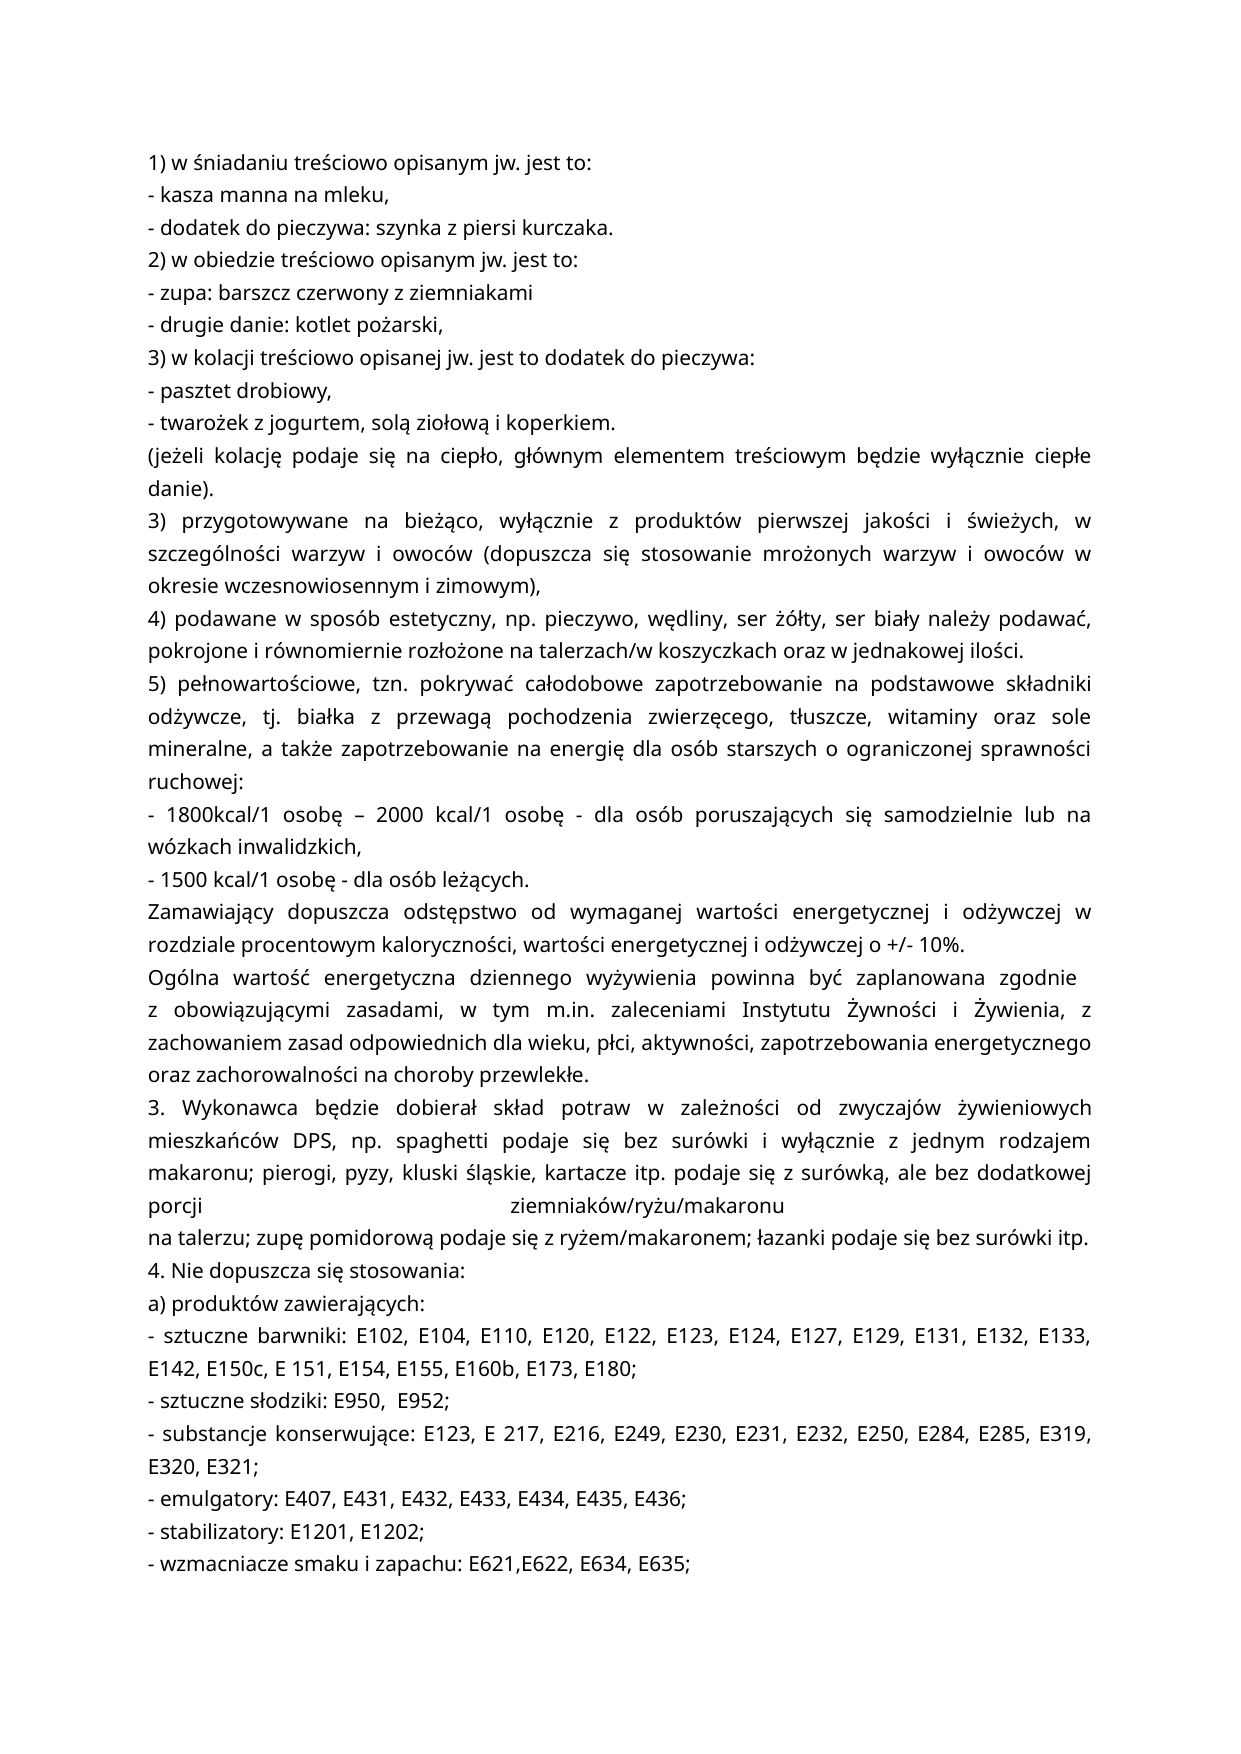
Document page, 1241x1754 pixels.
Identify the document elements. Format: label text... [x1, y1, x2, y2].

text - 1800kcal/1 osobę – 2000 kcal/1 osobę - dla osób poruszających się samodzielnie lub na wózkach inwalidzkich, [148, 800, 1093, 861]
text (jeżeli kolację podaje się na ciepło, głównym elementem treściowym będzie wyłącznie ciepłe danie). [148, 441, 1093, 502]
text 5) pełnowartościowe, tzn. pokrywać całodobowe zapotrzebowanie na podstawowe składniki odżywcze, tj. białka z przewagą pochodzenia zwierzęcego, tłuszcze, witaminy oraz sole mineralne, a także zapotrzebowanie na energię dla osób starszych o ograniczonej sprawności ruchowej: [148, 669, 1093, 796]
text - substancje konserwujące: E123, E 217, E216, E249, E230, E231, E232, E250, E284, E285, E319, E320, E321; [148, 1419, 1093, 1480]
text Ogólna wartość energetyczna dziennego wyżywienia powinna być zaplanowana zgodnie z obowiązującymi zasadami, w tym m.in. zaleceniami Instytutu Żywności i Żywienia, z zachowaniem zasad odpowiednich dla wieku, płci, aktywności, zapotrzebowania energetycznego oraz zachorowalności na choroby przewlekłe. [148, 963, 1093, 1089]
text 3. Wykonawca będzie dobierał skład potraw w zależności od zwyczajów żywieniowych mieszkańców DPS, np. spaghetti podaje się bez surówki i wyłącznie z jednym rodzajem makaronu; pierogi, pyzy, kluski śląskie, kartacze itp. podaje się z surówką, ale bez dodatkowej porcji ziemniaków/ryżu/makaronu na talerzu; zupę pomidorową podaje się z ryżem/makaronem; łazanki podaje się bez surówki itp. [148, 1093, 1093, 1252]
text - emulgatory: E407, E431, E432, E433, E434, E435, E436; [148, 1484, 1093, 1513]
text - drugie danie: kotlet pożarski, [148, 311, 1093, 339]
text - dodatek do pieczywa: szynka z piersi kurczaka. [148, 213, 1093, 241]
text 1) w śniadaniu treściowo opisanym jw. jest to: [148, 148, 1093, 176]
text - zupa: barszcz czerwony z ziemniakami [148, 278, 1093, 306]
text 2) w obiedzie treściowo opisanym jw. jest to: [148, 245, 1093, 274]
text 3) przygotowywane na bieżąco, wyłącznie z produktów pierwszej jakości i świeżych, w szczególności warzyw i owoców (dopuszcza się stosowanie mrożonych warzyw i owoców w okresie wczesnowiosennym i zimowym), [148, 506, 1093, 600]
text - kasza manna na mleku, [148, 180, 1093, 209]
text - twarożek z jogurtem, solą ziołową i koperkiem. [148, 408, 1093, 437]
text Zamawiający dopuszcza odstępstwo od wymaganej wartości energetycznej i odżywczej w rozdziale procentowym kaloryczności, wartości energetycznej i odżywczej o +/- 10%. [148, 897, 1093, 958]
text 3) w kolacji treściowo opisanej jw. jest to dodatek do pieczywa: [148, 343, 1093, 372]
text - sztuczne barwniki: E102, E104, E110, E120, E122, E123, E124, E127, E129, E131, E132, E133, E142, E150c, E 151, E154, E155, E160b, E173, E180; [148, 1321, 1093, 1382]
text a) produktów zawierających: [148, 1289, 1093, 1317]
text 4. Nie dopuszcza się stosowania: [148, 1256, 1093, 1284]
text - stabilizatory: E1201, E1202; [148, 1517, 1093, 1545]
text - pasztet drobiowy, [148, 376, 1093, 404]
text - 1500 kcal/1 osobę - dla osób leżących. [148, 865, 1093, 893]
text - wzmacniacze smaku i zapachu: E621,E622, E634, E635; [148, 1549, 1093, 1578]
text 4) podawane w sposób estetyczny, np. pieczywo, wędliny, ser żółty, ser biały należy podawać, pokrojone i równomiernie rozłożone na talerzach/w koszyczkach oraz w jednakowej ilości. [148, 604, 1093, 665]
text - sztuczne słodziki: E950, E952; [148, 1387, 1093, 1415]
